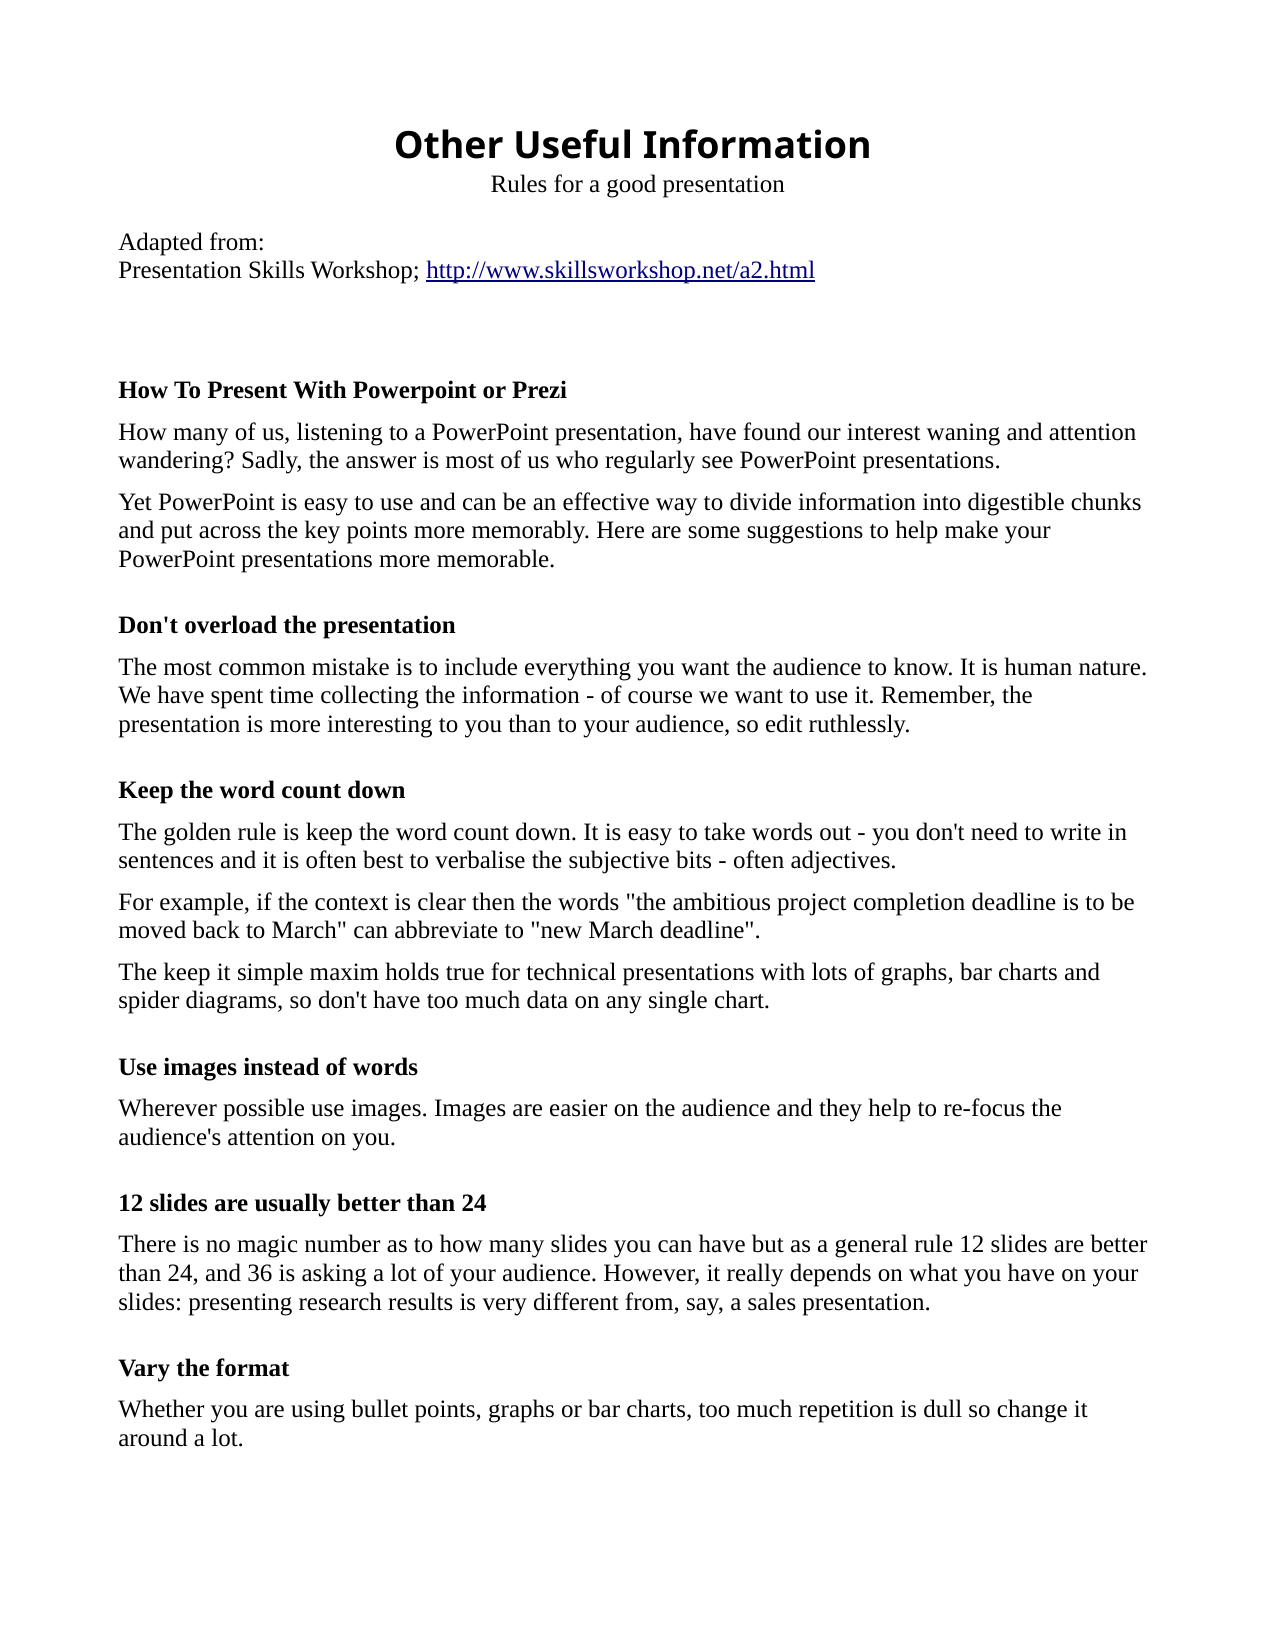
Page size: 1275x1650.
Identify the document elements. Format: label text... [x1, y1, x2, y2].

text How many of us, listening to a PowerPoint presentation, have found our interest waning and attention wandering? Sadly, the answer is most of us who regularly see PowerPoint presentations. [118, 417, 1157, 474]
text Other Useful Information [118, 118, 1157, 169]
subtitle Don't overload the presentation [118, 610, 1157, 639]
text Whether you are using bullet points, graphs or bar charts, too much repetition is dull so change it around a lot. [118, 1394, 1157, 1452]
text Yet PowerPoint is easy to use and can be an effective way to divide information into digestible chunks and put across the key points more memorably. Here are some suggestions to help make your PowerPoint presentations more memorable. [118, 487, 1157, 573]
subtitle Keep the word count down [118, 775, 1157, 804]
text For example, if the context is clear then the words "the ambitious project completion deadline is to be moved back to March" can abbreviate to "new March deadline". [118, 887, 1157, 944]
subtitle 12 slides are usually better than 24 [118, 1188, 1157, 1217]
subtitle How To Present With Powerpoint or Prezi [118, 375, 1157, 404]
text The keep it simple maxim holds true for technical presentations with lots of graphs, bar charts and spider diagrams, so don't have too much data on any single chart. [118, 957, 1157, 1014]
text The most common mistake is to include everything you want the audience to know. It is human nature. We have spent time collecting the information - of course we want to use it. Remember, the presentation is more interesting to you than to your audience, so edit ruthlessly. [118, 652, 1157, 738]
subtitle Vary the format [118, 1353, 1157, 1382]
subtitle Use images instead of words [118, 1052, 1157, 1080]
text Presentation Skills Workshop; http://www.skillsworkshop.net/a2.html [118, 255, 1157, 284]
text Adapted from: [118, 227, 1157, 255]
text There is no magic number as to how many slides you can have but as a general rule 12 slides are better than 24, and 36 is asking a lot of your audience. However, it really depends on what you have on your slides: presenting research results is very different from, say, a sales presentation. [118, 1229, 1157, 1315]
text The golden rule is keep the word count down. It is easy to take words out - you don't need to write in sentences and it is often best to verbalise the subjective bits - often adjectives. [118, 817, 1157, 874]
text Rules for a good presentation [118, 169, 1157, 198]
text Wherever possible use images. Images are easier on the audience and they help to re-focus the audience's attention on you. [118, 1093, 1157, 1150]
